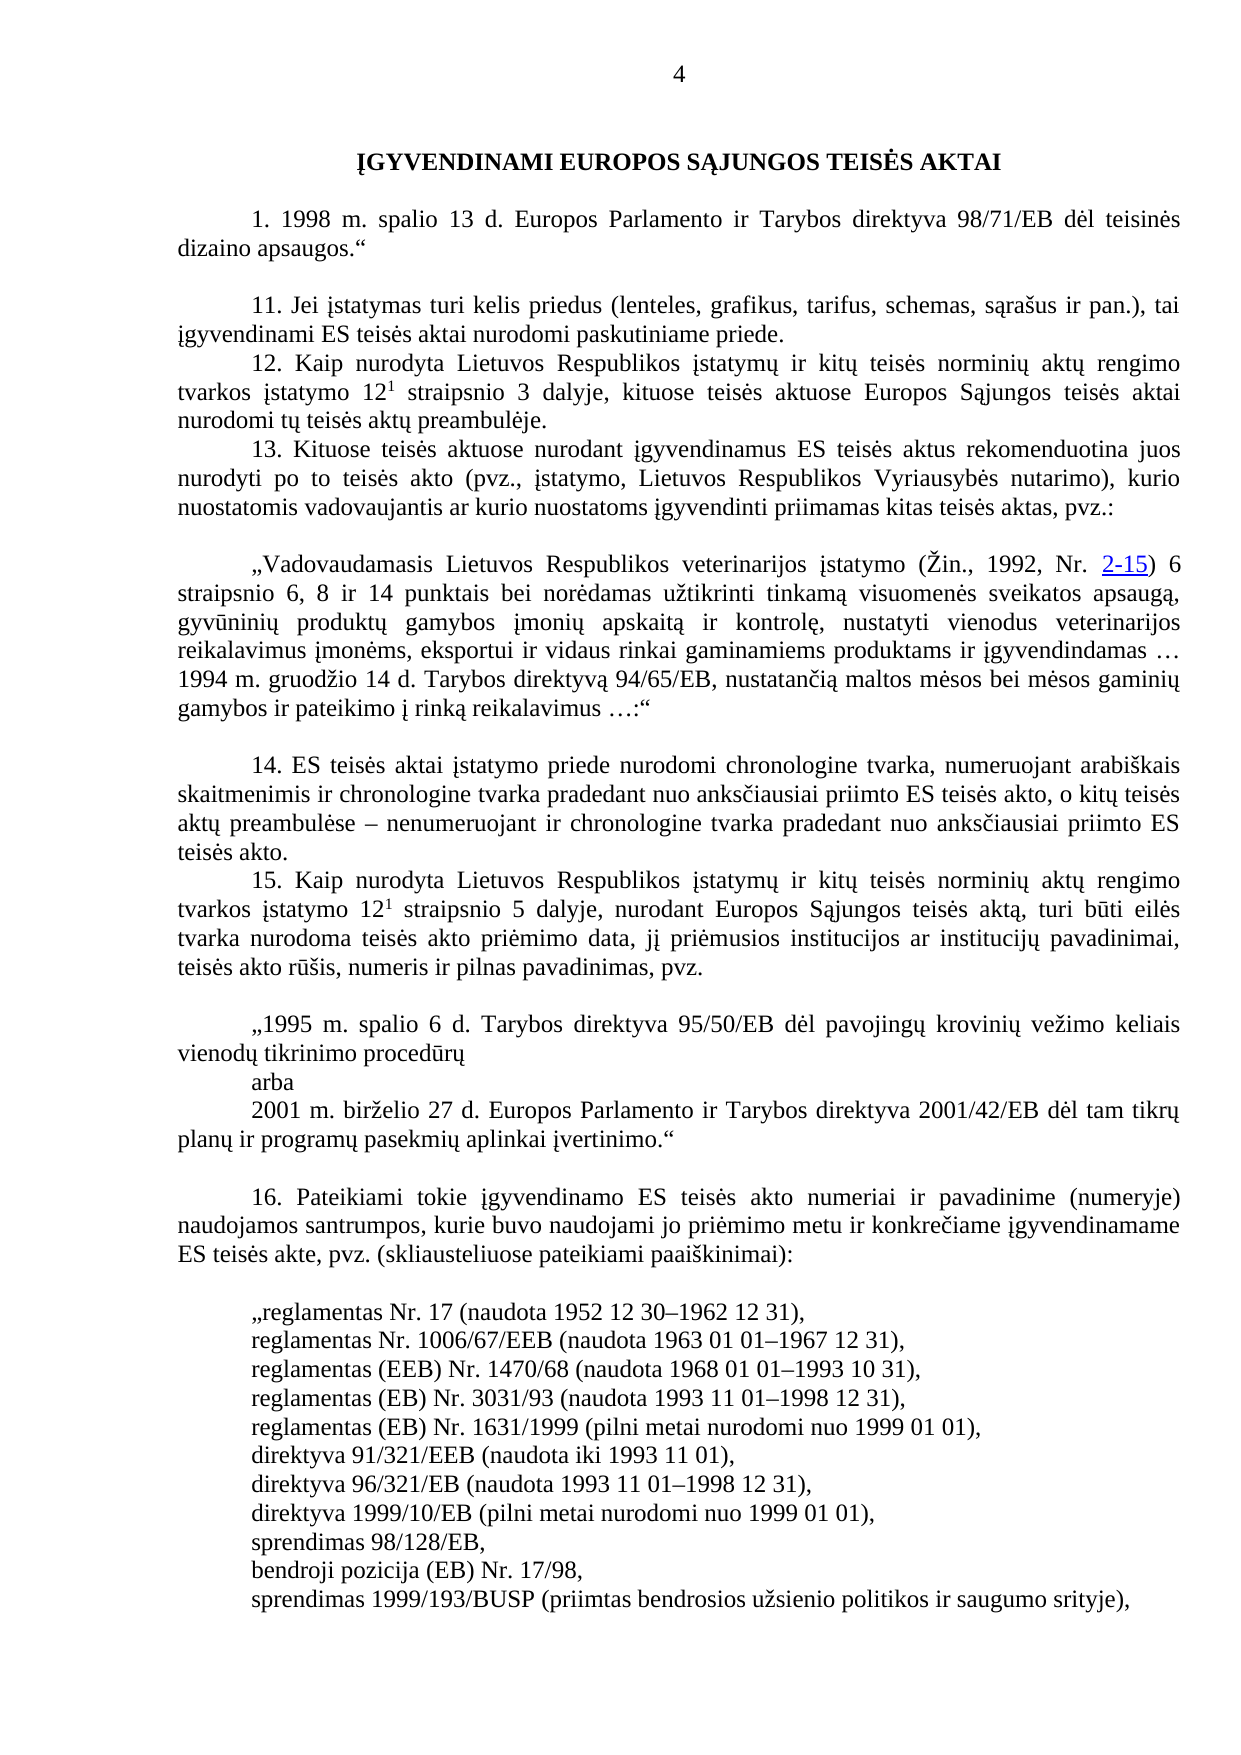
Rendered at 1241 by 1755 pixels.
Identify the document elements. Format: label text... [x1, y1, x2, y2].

text reglamentas (EEB) Nr. 1470/68 (naudota 1968 01 01–1993 10 31), [177, 1354, 1181, 1383]
text reglamentas Nr. 1006/67/EEB (naudota 1963 01 01–1967 12 31), [177, 1326, 1181, 1354]
text reglamentas (EB) Nr. 3031/93 (naudota 1993 11 01–1998 12 31), [177, 1383, 1181, 1412]
text arba [177, 1067, 1181, 1096]
text sprendimas 1999/193/BUSP (priimtas bendrosios užsienio politikos ir saugumo srityje), [177, 1584, 1181, 1613]
text 11. Jei įstatymas turi kelis priedus (lenteles, grafikus, tarifus, schemas, sąrašus ir pan.), tai įgyvendinami ES teisės aktai nurodomi paskutiniame priede. [177, 291, 1181, 348]
text direktyva 96/321/EB (naudota 1993 11 01–1998 12 31), [177, 1469, 1181, 1498]
text direktyva 91/321/EEB (naudota iki 1993 11 01), [177, 1441, 1181, 1469]
text „1995 m. spalio 6 d. Tarybos direktyva 95/50/EB dėl pavojingų krovinių vežimo keliais vienodų tikrinimo procedūrų [177, 1009, 1181, 1067]
text 14. ES teisės aktai įstatymo priede nurodomi chronologine tvarka, numeruojant arabiškais skaitmenimis ir chronologine tvarka pradedant nuo anksčiausiai priimto ES teisės akto, o kitų teisės aktų preambulėse – nenumeruojant ir chronologine tvarka pradedant nuo anksčiausiai priimto ES teisės akto. [177, 751, 1181, 866]
text „reglamentas Nr. 17 (naudota 1952 12 30–1962 12 31), [177, 1297, 1181, 1326]
text 16. Pateikiami tokie įgyvendinamo ES teisės akto numeriai ir pavadinime (numeryje) naudojamos santrumpos, kurie buvo naudojami jo priėmimo metu ir konkrečiame įgyvendinamame ES teisės akte, pvz. (skliausteliuose pateikiami paaiškinimai): [177, 1182, 1181, 1268]
text 1. 1998 m. spalio 13 d. Europos Parlamento ir Tarybos direktyva 98/71/EB dėl teisinės dizaino apsaugos.“ [177, 204, 1181, 262]
text direktyva 1999/10/EB (pilni metai nurodomi nuo 1999 01 01), [177, 1498, 1181, 1527]
text reglamentas (EB) Nr. 1631/1999 (pilni metai nurodomi nuo 1999 01 01), [177, 1412, 1181, 1441]
text 15. Kaip nurodyta Lietuvos Respublikos įstatymų ir kitų teisės norminių aktų rengimo tvarkos įstatymo 121 straipsnio 5 dalyje, nurodant Europos Sąjungos teisės aktą, turi būti eilės tvarka nurodoma teisės akto priėmimo data, jį priėmusios institucijos ar institucijų pavadinimai, teisės akto rūšis, numeris ir pilnas pavadinimas, pvz. [177, 866, 1181, 981]
text 12. Kaip nurodyta Lietuvos Respublikos įstatymų ir kitų teisės norminių aktų rengimo tvarkos įstatymo 121 straipsnio 3 dalyje, kituose teisės aktuose Europos Sąjungos teisės aktai nurodomi tų teisės aktų preambulėje. [177, 348, 1181, 434]
text ĮGYVENDINAMI EUROPOS SĄJUNGOS TEISĖS AKTAI [177, 147, 1181, 176]
text bendroji pozicija (EB) Nr. 17/98, [177, 1556, 1181, 1584]
text sprendimas 98/128/EB, [177, 1527, 1181, 1556]
text 2001 m. birželio 27 d. Europos Parlamento ir Tarybos direktyva 2001/42/EB dėl tam tikrų planų ir programų pasekmių aplinkai įvertinimo.“ [177, 1096, 1181, 1153]
text 13. Kituose teisės aktuose nurodant įgyvendinamus ES teisės aktus rekomenduotina juos nurodyti po to teisės akto (pvz., įstatymo, Lietuvos Respublikos Vyriausybės nutarimo), kurio nuostatomis vadovaujantis ar kurio nuostatoms įgyvendinti priimamas kitas teisės aktas, pvz.: [177, 434, 1181, 521]
text „Vadovaudamasis Lietuvos Respublikos veterinarijos įstatymo (Žin., 1992, Nr. 2-15) 6 straipsnio 6, 8 ir 14 punktais bei norėdamas užtikrinti tinkamą visuomenės sveikatos apsaugą, gyvūninių produktų gamybos įmonių apskaitą ir kontrolę, nustatyti vienodus veterinarijos reikalavimus įmonėms, eksportui ir vidaus rinkai gaminamiems produktams ir įgyvendindamas … 1994 m. gruodžio 14 d. Tarybos direktyvą 94/65/EB, nustatančią maltos mėsos bei mėsos gaminių gamybos ir pateikimo į rinką reikalavimus …:“ [177, 549, 1181, 722]
